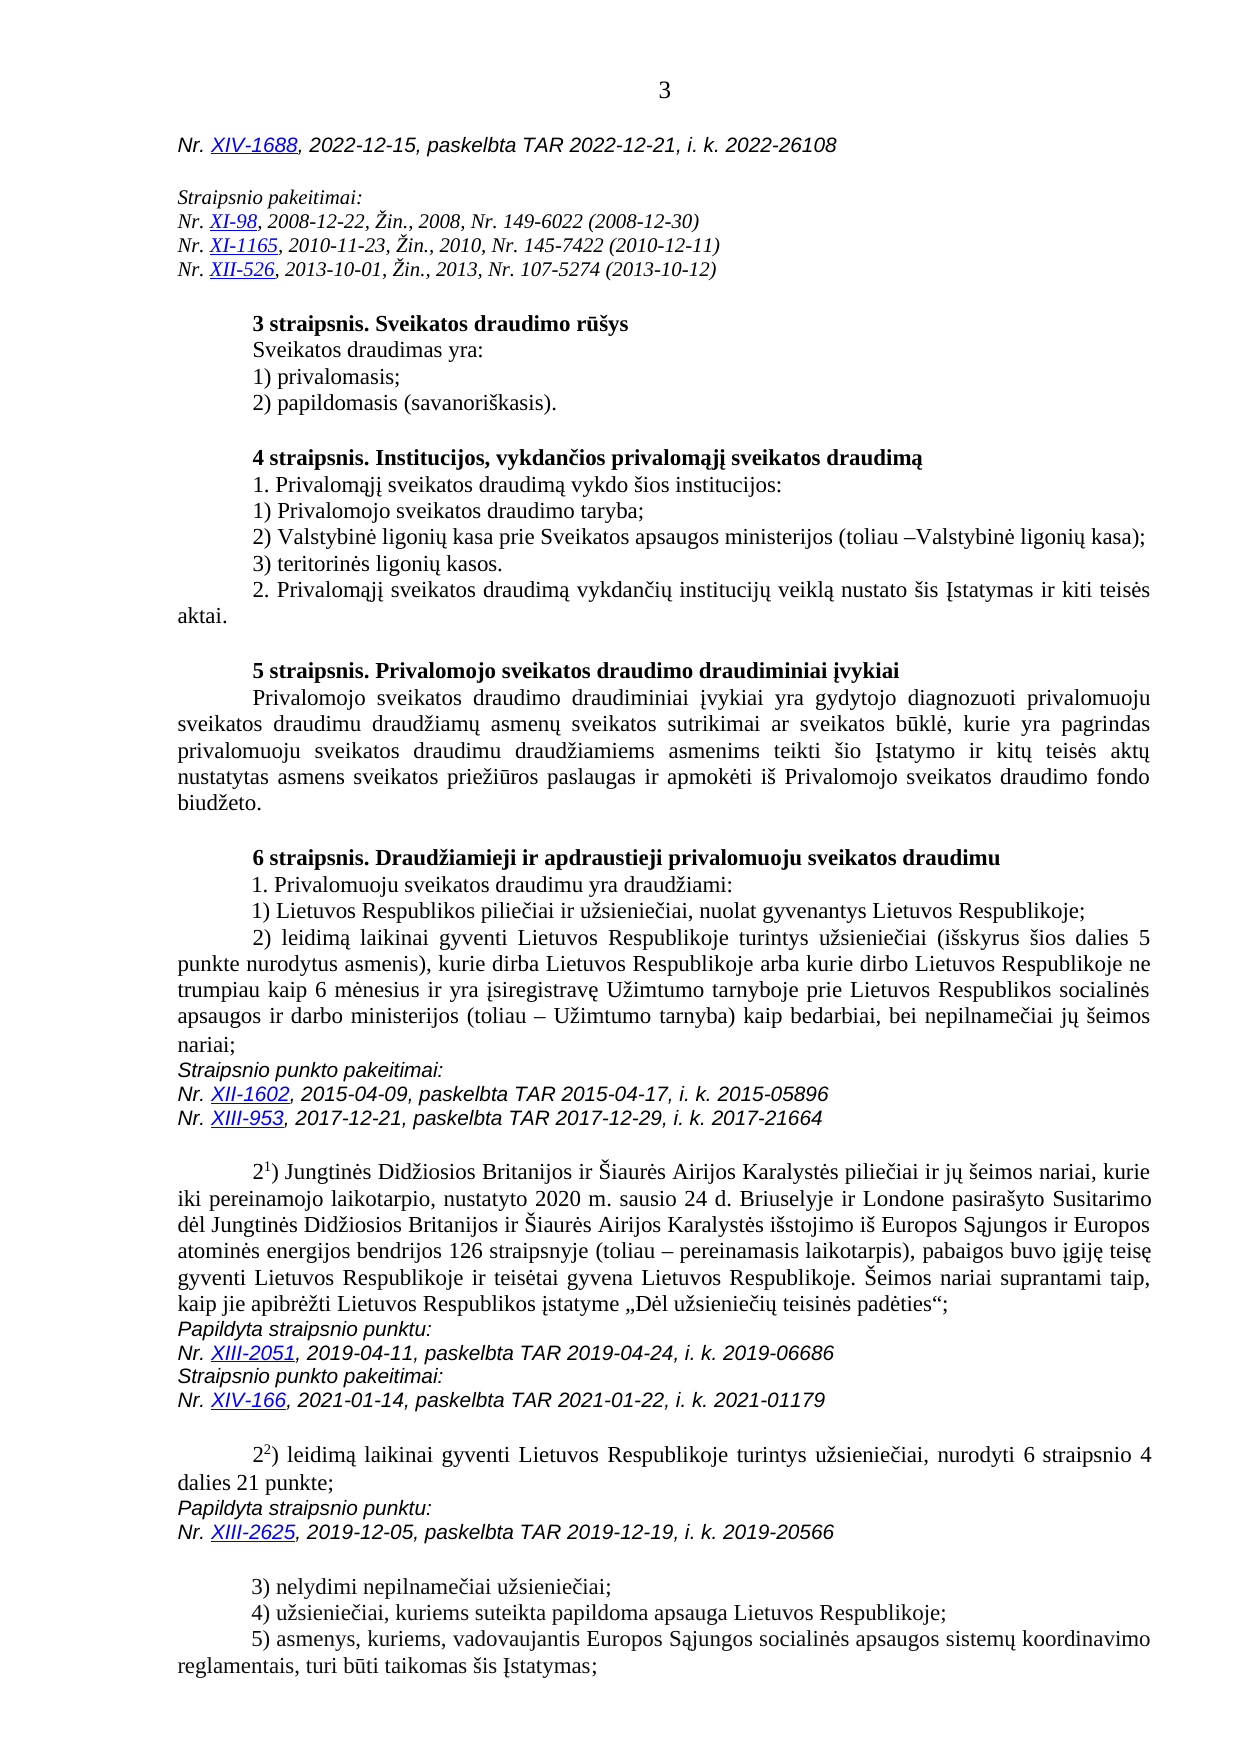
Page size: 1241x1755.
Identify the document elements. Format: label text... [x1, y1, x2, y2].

text 6 straipsnis. Draudžiamieji ir apdraustieji privalomuoju sveikatos draudimu [177, 844, 1152, 871]
text 2. Privalomąjį sveikatos draudimą vykdančių institucijų veiklą nustato šis Įstatymas ir kiti teisės aktai. [177, 576, 1152, 629]
text 1) privalomasis; [177, 363, 1152, 389]
text 1. Privalomuoju sveikatos draudimu yra draudžiami: [177, 871, 1152, 897]
text Nr. XIII-953, 2017-12-21, paskelbta TAR 2017-12-29, i. k. 2017-21664 [177, 1106, 1152, 1129]
text Sveikatos draudimas yra: [177, 337, 1152, 363]
text Privalomojo sveikatos draudimo draudiminiai įvykiai yra gydytojo diagnozuoti privalomuoju sveikatos draudimu draudžiamų asmenų sveikatos sutrikimai ar sveikatos būklė, kurie yra pagrindas privalomuoju sveikatos draudimu draudžiamiems asmenims teikti šio Įstatymo ir kitų teisės aktų nustatytas asmens sveikatos priežiūros paslaugas ir apmokėti iš Privalomojo sveikatos draudimo fondo biudžeto. [177, 684, 1152, 816]
text Papildyta straipsnio punktu: [177, 1496, 1152, 1520]
text 21) Jungtinės Didžiosios Britanijos ir Šiaurės Airijos Karalystės piliečiai ir jų šeimos nariai, kurie iki pereinamojo laikotarpio, nustatyto 2020 m. sausio 24 d. Briuselyje ir Londone pasirašyto Susitarimo dėl Jungtinės Didžiosios Britanijos ir Šiaurės Airijos Karalystės išstojimo iš Europos Sąjungos ir Europos atominės energijos bendrijos 126 straipsnyje (toliau – pereinamasis laikotarpis), pabaigos buvo įgiję teisę gyventi Lietuvos Respublikoje ir teisėtai gyvena Lietuvos Respublikoje. Šeimos nariai suprantami taip, kaip jie apibrėžti Lietuvos Respublikos įstatyme „Dėl užsieniečių teisinės padėties“; [177, 1158, 1152, 1316]
text Papildyta straipsnio punktu: [177, 1316, 1152, 1340]
text Nr. XIV-1688, 2022-12-15, paskelbta TAR 2022-12-21, i. k. 2022-26108 [177, 132, 1152, 156]
text 3) nelydimi nepilnamečiai užsieniečiai; [177, 1573, 1152, 1599]
text 1) Privalomojo sveikatos draudimo taryba; [177, 497, 1152, 523]
text 22) leidimą laikinai gyventi Lietuvos Respublikoje turintys užsieniečiai, nurodyti 6 straipsnio 4 dalies 21 punkte; [177, 1441, 1152, 1496]
text 2) papildomasis (savanoriškasis). [177, 389, 1152, 416]
text 1) Lietuvos Respublikos piliečiai ir užsieniečiai, nuolat gyvenantys Lietuvos Respublikoje; [177, 897, 1152, 923]
text Nr. XIII-2625, 2019-12-05, paskelbta TAR 2019-12-19, i. k. 2019-20566 [177, 1520, 1152, 1544]
text 5) asmenys, kuriems, vadovaujantis Europos Sąjungos socialinės apsaugos sistemų koordinavimo reglamentais, turi būti taikomas šis Įstatymas; [177, 1626, 1152, 1678]
text Nr. XI-1165, 2010-11-23, Žin., 2010, Nr. 145-7422 (2010-12-11) [177, 233, 1152, 257]
text 1. Privalomąjį sveikatos draudimą vykdo šios institucijos: [177, 471, 1152, 497]
text 4 straipsnis. Institucijos, vykdančios privalomąjį sveikatos draudimą [177, 444, 1152, 471]
text Nr. XI-98, 2008-12-22, Žin., 2008, Nr. 149-6022 (2008-12-30) [177, 209, 1152, 233]
text 2) Valstybinė ligonių kasa prie Sveikatos apsaugos ministerijos (toliau –Valstybinė ligonių kasa); [177, 523, 1152, 550]
text 3 straipsnis. Sveikatos draudimo rūšys [177, 310, 1152, 337]
text 4) užsieniečiai, kuriems suteikta papildoma apsauga Lietuvos Respublikoje; [177, 1599, 1152, 1626]
text 3) teritorinės ligonių kasos. [177, 550, 1152, 576]
text 5 straipsnis. Privalomojo sveikatos draudimo draudiminiai įvykiai [177, 658, 1152, 684]
text Straipsnio punkto pakeitimai: [177, 1364, 1152, 1388]
text Straipsnio pakeitimai: [177, 185, 1152, 209]
text Straipsnio punkto pakeitimai: [177, 1058, 1152, 1082]
text 2) leidimą laikinai gyventi Lietuvos Respublikoje turintys užsieniečiai (išskyrus šios dalies 5 punkte nurodytus asmenis), kurie dirba Lietuvos Respublikoje arba kurie dirbo Lietuvos Respublikoje ne trumpiau kaip 6 mėnesius ir yra įsiregistravę Užimtumo tarnyboje prie Lietuvos Respublikos socialinės apsaugos ir darbo ministerijos (toliau – Užimtumo tarnyba) kaip bedarbiai, bei nepilnamečiai jų šeimos nariai; [177, 923, 1152, 1058]
text Nr. XIII-2051, 2019-04-11, paskelbta TAR 2019-04-24, i. k. 2019-06686 [177, 1340, 1152, 1364]
text Nr. XII-526, 2013-10-01, Žin., 2013, Nr. 107-5274 (2013-10-12) [177, 257, 1152, 281]
text Nr. XIV-166, 2021-01-14, paskelbta TAR 2021-01-22, i. k. 2021-01179 [177, 1388, 1152, 1412]
text Nr. XII-1602, 2015-04-09, paskelbta TAR 2015-04-17, i. k. 2015-05896 [177, 1082, 1152, 1106]
